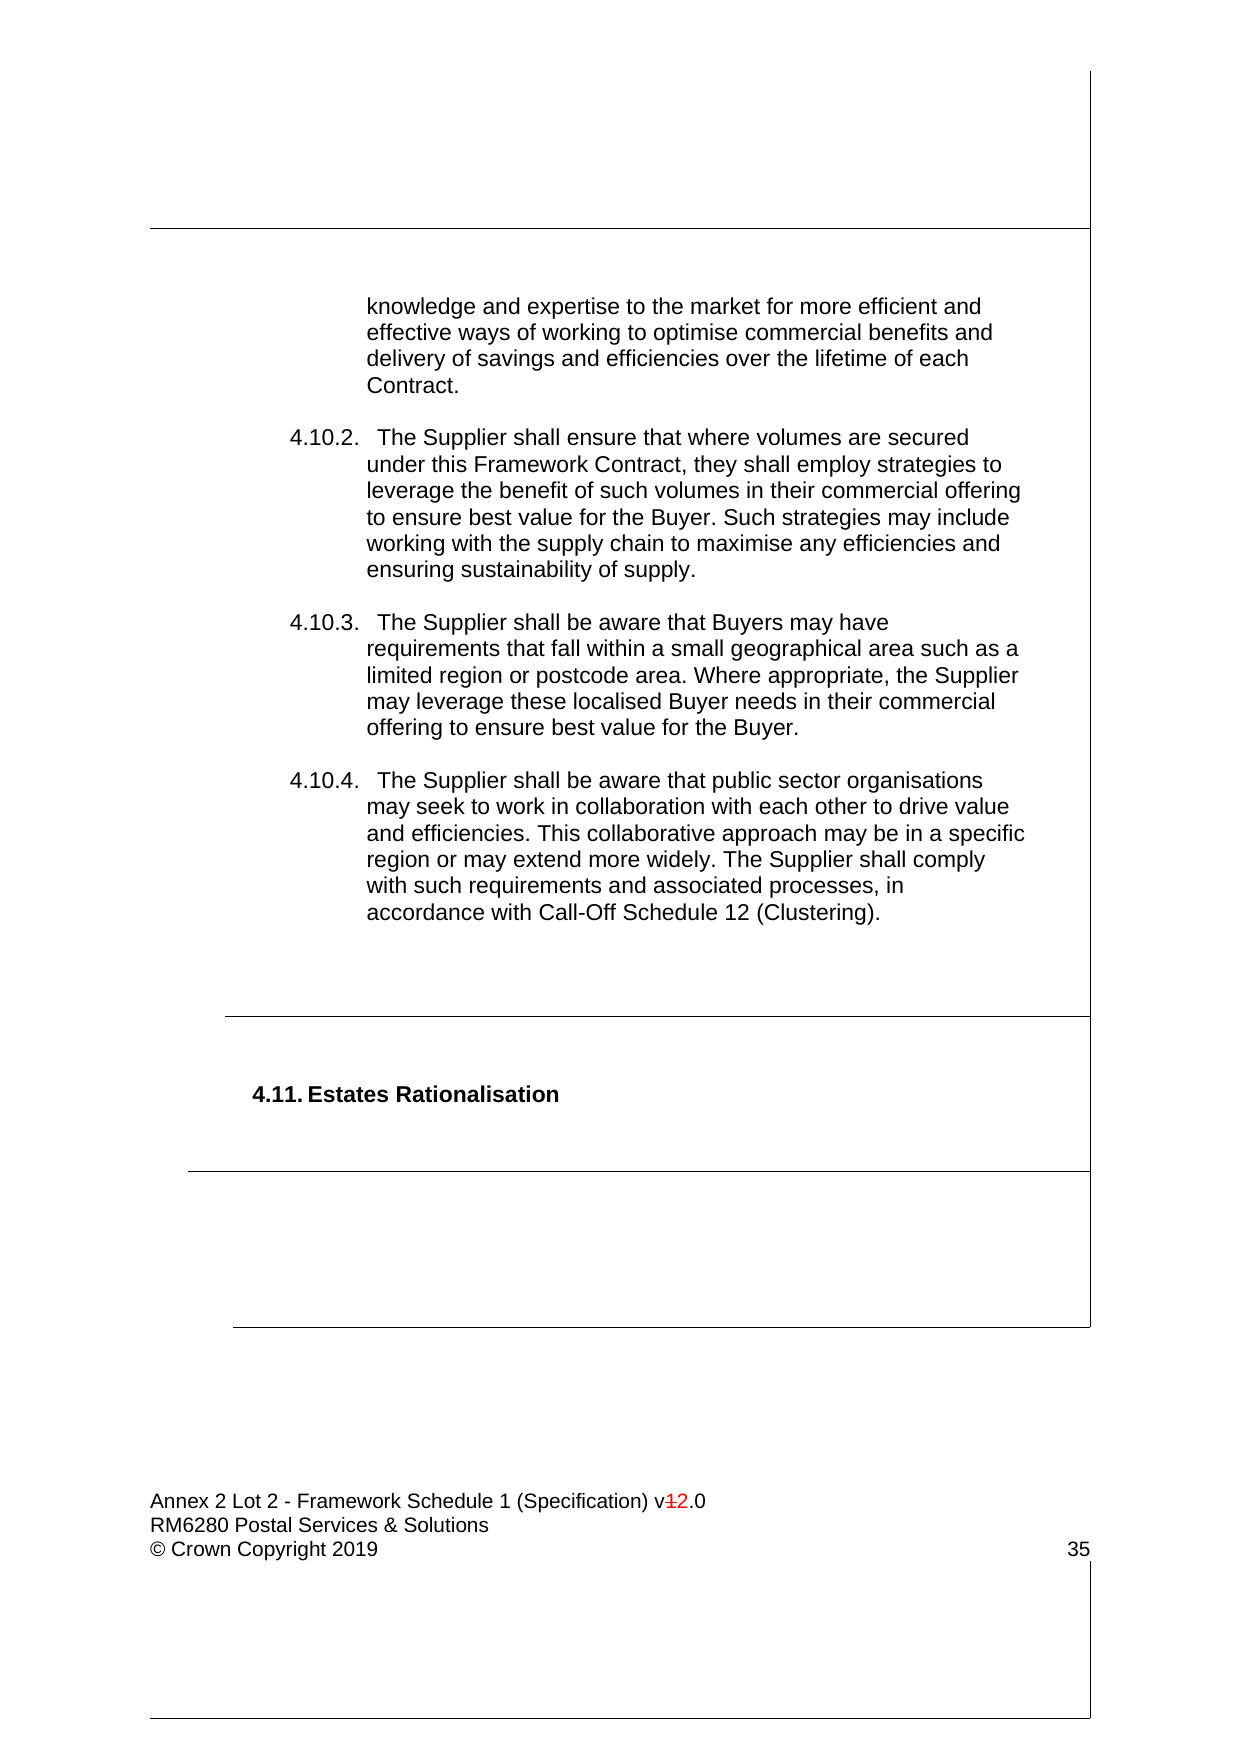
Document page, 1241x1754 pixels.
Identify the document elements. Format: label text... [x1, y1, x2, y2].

list Estates Rationalisation [187, 1016, 1090, 1172]
list The Supplier shall be aware that public sector organisations may seek to work in collaboration with each other to drive value and efficiencies. This collaborative approach may be in a specific region or may extend more widely. The Supplier shall comply with such requirements and associated processes, in accordance with Call-Off Schedule 12 (Clustering). [225, 767, 1090, 925]
list knowledge and expertise to the market for more efficient and effective ways of working to optimise commercial benefits and delivery of savings and efficiencies over the lifetime of each Contract. [225, 228, 1090, 398]
list The Supplier shall be aware that Buyers may have requirements that fall within a small geographical area such as a limited region or postcode area. Where appropriate, the Supplier may leverage these localised Buyer needs in their commercial offering to ensure best value for the Buyer. [225, 609, 1090, 741]
list The Supplier shall ensure that where volumes are secured under this Framework Contract, they shall employ strategies to leverage the benefit of such volumes in their commercial offering to ensure best value for the Buyer. Such strategies may include working with the supply chain to maximise any efficiencies and ensuring sustainability of supply. [225, 424, 1090, 582]
